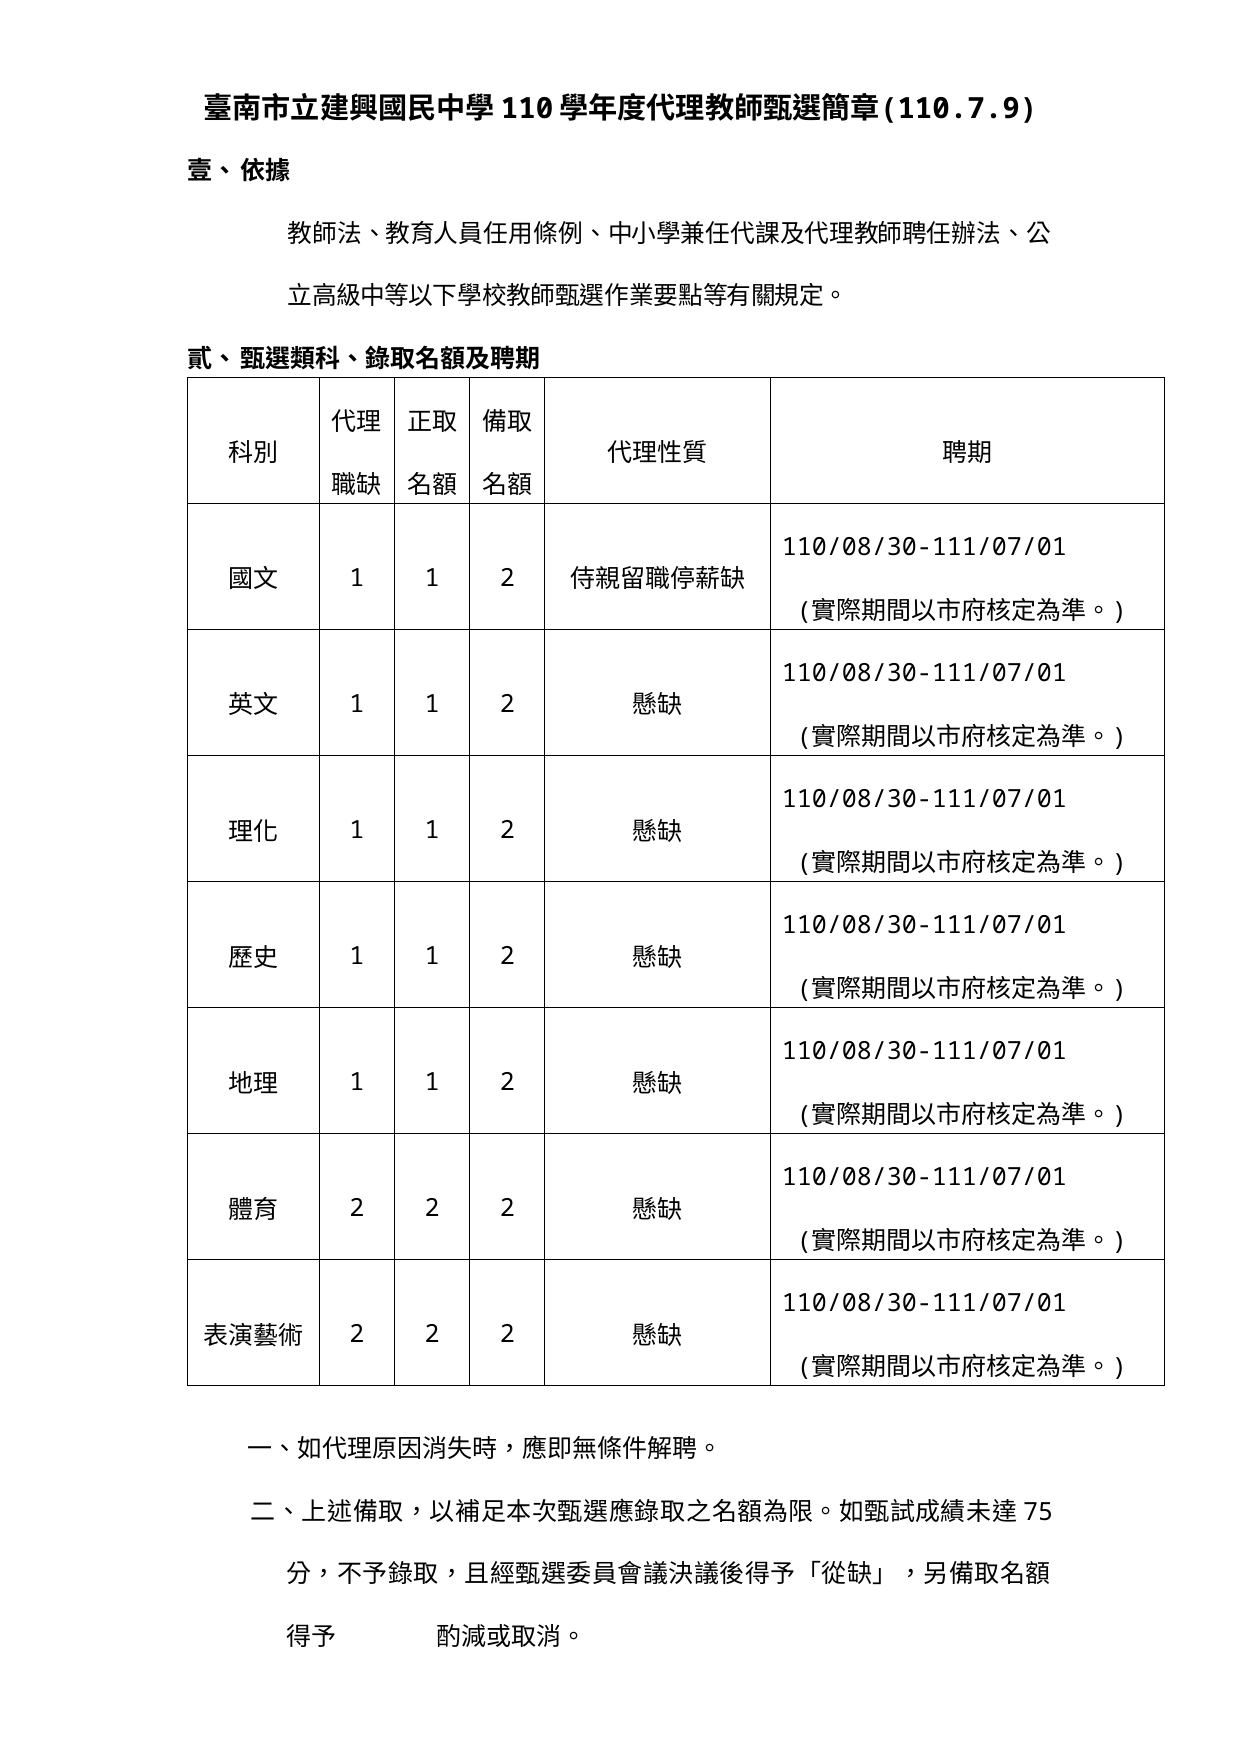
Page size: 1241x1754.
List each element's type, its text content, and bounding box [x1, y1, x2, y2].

table_cell 2 [470, 1260, 544, 1385]
table_cell 懸缺 [545, 1008, 770, 1133]
table_cell 表演藝術 [188, 1260, 319, 1385]
table_cell 1 [395, 882, 469, 1007]
table_cell 2 [320, 1134, 394, 1259]
table_cell 110/08/30-111/07/01 (實際期間以市府核定為準。) [771, 504, 1164, 629]
table_cell 110/08/30-111/07/01 (實際期間以市府核定為準。) [771, 630, 1164, 755]
text 二、上述備取，以補足本次甄選應錄取之名額為限。如甄試成績未達75分，不予錄取，且經甄選委員會議決議後得予「從缺」，另備取名額得予 酌減或取消。 [187, 1468, 1053, 1655]
table_cell 英文 [188, 630, 319, 755]
text 臺南市立建興國民中學110學年度代理教師甄選簡章(110.7.9) [187, 64, 1053, 127]
list 依據 [187, 127, 1053, 189]
table_cell 2 [320, 1260, 394, 1385]
table_cell 2 [470, 1134, 544, 1259]
table_cell 國文 [188, 504, 319, 629]
table_cell 地理 [188, 1008, 319, 1133]
table_cell 2 [470, 1008, 544, 1133]
table_cell 懸缺 [545, 882, 770, 1007]
table_cell 1 [395, 1008, 469, 1133]
table_cell 2 [470, 882, 544, 1007]
table_cell 理化 [188, 756, 319, 881]
table_cell 1 [320, 1008, 394, 1133]
table_cell 1 [320, 882, 394, 1007]
table_cell 歷史 [188, 882, 319, 1007]
table_cell 懸缺 [545, 1134, 770, 1259]
table_cell 2 [395, 1134, 469, 1259]
text 一、如代理原因消失時，應即無條件解聘。 [187, 1405, 1053, 1468]
table_header 備取 名額 [470, 378, 544, 503]
table_cell 1 [320, 630, 394, 755]
table_cell 懸缺 [545, 1260, 770, 1385]
table_cell 110/08/30-111/07/01 (實際期間以市府核定為準。) [771, 1260, 1164, 1385]
table_cell 1 [320, 756, 394, 881]
table_cell 110/08/30-111/07/01 (實際期間以市府核定為準。) [771, 882, 1164, 1007]
text 教師法、教育人員任用條例、中小學兼任代課及代理教師聘任辦法、公立高級中等以下學校教師甄選作業要點等有關規定。 [287, 189, 1053, 314]
table_cell 2 [470, 630, 544, 755]
table_header 代理性質 [545, 378, 770, 503]
table_header 代理 職缺 [320, 378, 394, 503]
list 甄選類科、錄取名額及聘期 [187, 314, 1053, 377]
table_cell 體育 [188, 1134, 319, 1259]
table_cell 侍親留職停薪缺 [545, 504, 770, 629]
table_cell 1 [395, 504, 469, 629]
table_header 科別 [188, 378, 319, 503]
table_cell 1 [395, 756, 469, 881]
table_header 正取 名額 [395, 378, 469, 503]
table_cell 2 [395, 1260, 469, 1385]
table_cell 1 [320, 504, 394, 629]
table_cell 2 [470, 504, 544, 629]
table_cell 懸缺 [545, 756, 770, 881]
table_cell 1 [395, 630, 469, 755]
table_cell 110/08/30-111/07/01 (實際期間以市府核定為準。) [771, 756, 1164, 881]
table_header 聘期 [771, 378, 1164, 503]
table_cell 110/08/30-111/07/01 (實際期間以市府核定為準。) [771, 1134, 1164, 1259]
table_cell 110/08/30-111/07/01 (實際期間以市府核定為準。) [771, 1008, 1164, 1133]
table_cell 2 [470, 756, 544, 881]
table_cell 懸缺 [545, 630, 770, 755]
